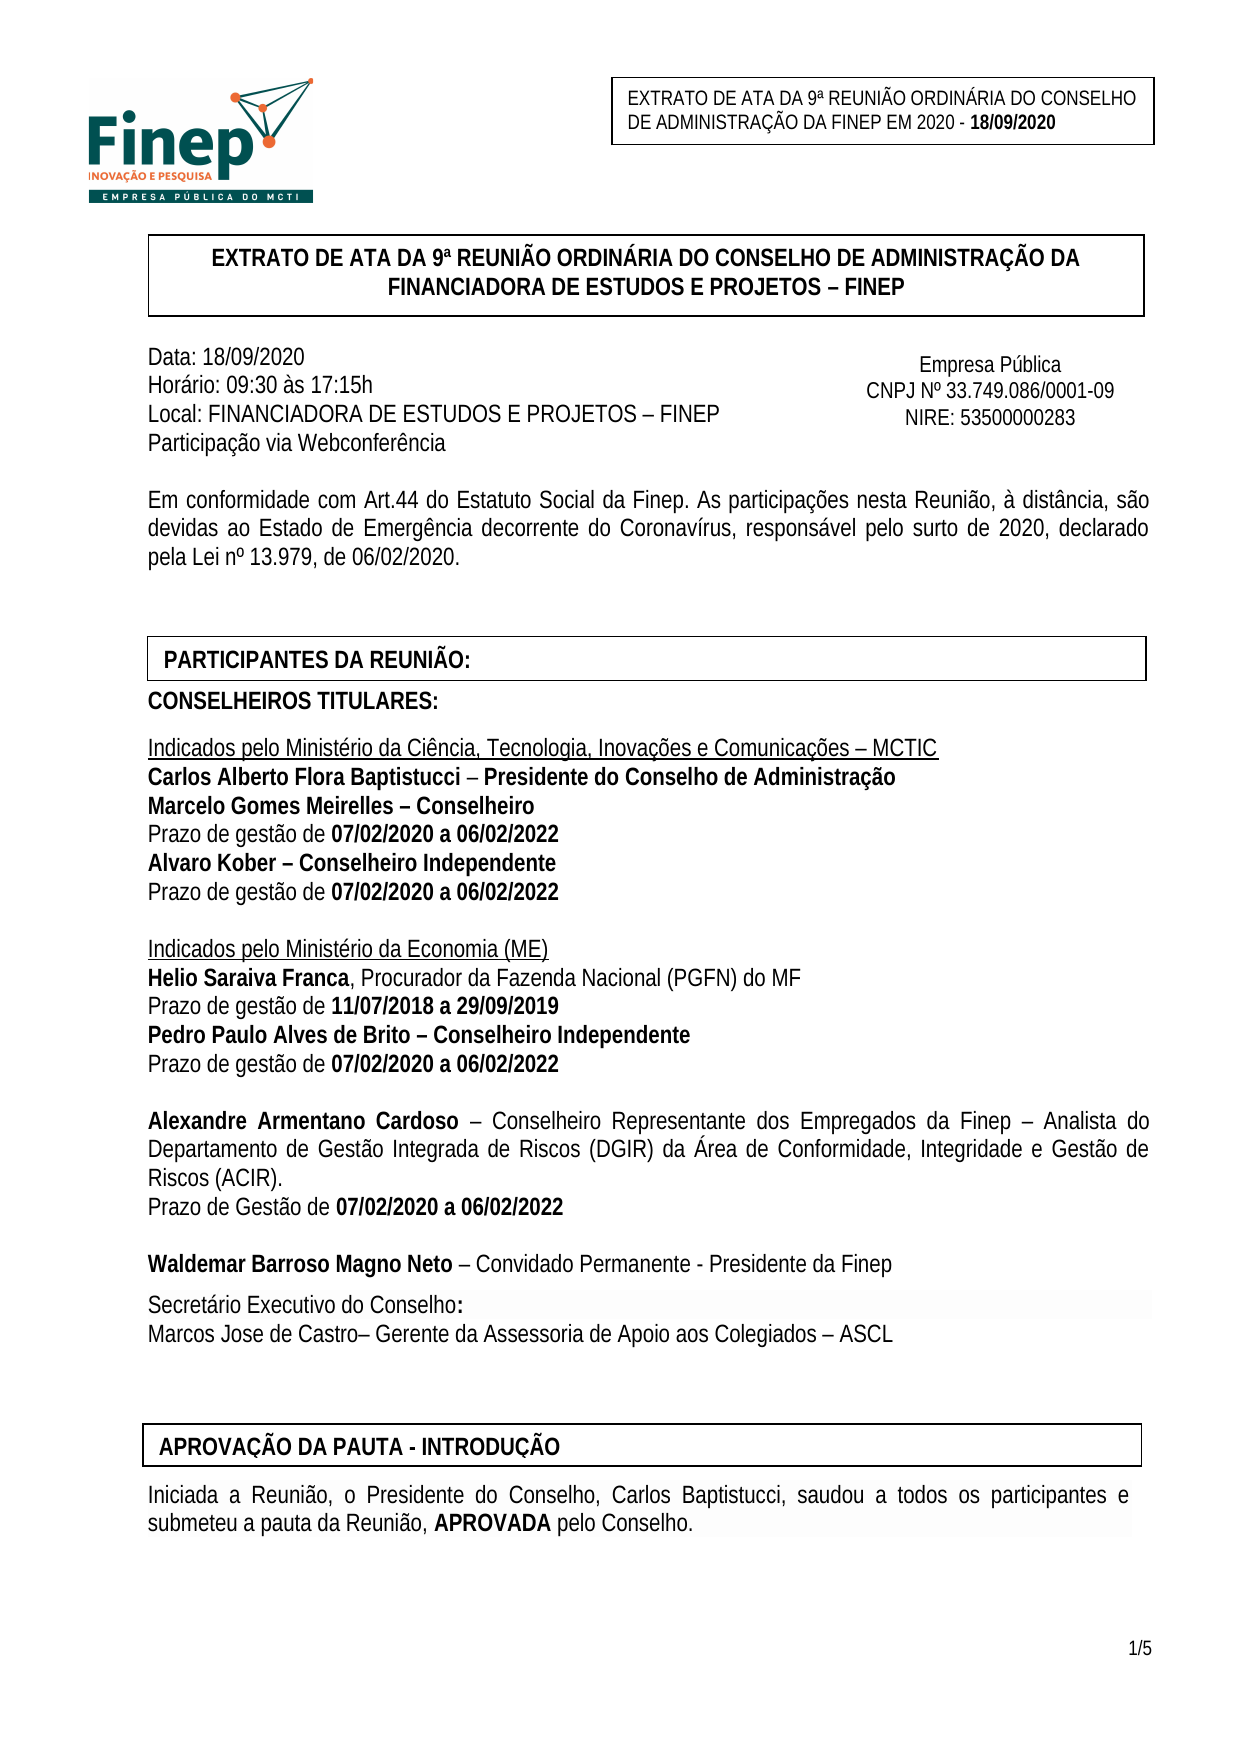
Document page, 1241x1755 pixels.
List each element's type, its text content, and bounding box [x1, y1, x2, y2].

text Marcelo Gomes Meirelles – Conselheiro [148, 791, 1152, 819]
text Prazo de Gestão de 07/02/2020 a 06/02/2022 [148, 1192, 1152, 1220]
text Em conformidade com Art.44 do Estatuto Social da Finep. As participações nesta Reunião, à distância, são devidas ao Estado de Emergência decorrente do Coronavírus, responsável pelo surto de 2020, declarado pela Lei nº 13.979, de 06/02/2020. [148, 485, 1152, 571]
text Prazo de gestão de 07/02/2020 a 06/02/2022 [148, 819, 1152, 848]
text CNPJ Nº 33.749.086/0001-09 [854, 377, 1126, 403]
text NIRE: 53500000283 [854, 403, 1126, 430]
text PARTICIPANTES DA REUNIÃO: [163, 645, 1130, 672]
text Horário: 09:30 às 17:15h [148, 370, 839, 399]
text Carlos Alberto Flora Baptistucci – Presidente do Conselho de Administração [148, 762, 1152, 791]
text Prazo de gestão de 07/02/2020 a 06/02/2022 [148, 1048, 1152, 1077]
text Pedro Paulo Alves de Brito – Conselheiro Independente [148, 1020, 1152, 1048]
text Marcos Jose de Castro– Gerente da Assessoria de Apoio aos Colegiados – ASCL [148, 1319, 1162, 1347]
text Indicados pelo Ministério da Economia (ME) [148, 934, 1162, 963]
text Secretário Executivo do Conselho: [148, 1290, 1152, 1319]
text [1141, 399, 1206, 427]
text Data: 18/09/2020 [148, 342, 1152, 449]
text Prazo de gestão de 11/07/2018 a 29/09/2019 [148, 991, 1152, 1020]
text Helio Saraiva Franca, Procurador da Fazenda Nacional (PGFN) do MF [148, 963, 1152, 991]
text [1141, 370, 1206, 399]
text APROVAÇÃO DA PAUTA - INTRODUÇÃO [159, 1432, 1126, 1458]
text CONSELHEIROS TITULARES: [148, 686, 1152, 714]
text Empresa Pública [854, 351, 1126, 377]
text Iniciada a Reunião, o Presidente do Conselho, Carlos Baptistucci, saudou a todos os participantes e submeteu a pauta da Reunião, APROVADA pelo Conselho. [148, 1480, 1132, 1537]
text Participação via Webconferência [148, 427, 1206, 456]
text Prazo de gestão de 07/02/2020 a 06/02/2022 [148, 877, 1152, 905]
text Local: FINANCIADORA DE ESTUDOS E PROJETOS – FINEP [148, 399, 839, 427]
text Alvaro Kober – Conselheiro Independente [148, 848, 1152, 877]
text Alexandre Armentano Cardoso – Conselheiro Representante dos Empregados da Finep – Analista do Departamento de Gestão Integrada de Riscos (DGIR) da Área de Conformidade, Integridade e Gestão de Riscos (ACIR). [148, 1106, 1152, 1192]
text Waldemar Barroso Magno Neto – Convidado Permanente - Presidente da Finep [148, 1249, 1152, 1278]
text Indicados pelo Ministério da Ciência, Tecnologia, Inovações e Comunicações – MCTIC [148, 733, 1152, 762]
text EXTRATO DE ATA DA 9ª REUNIÃO ORDINÁRIA DO CONSELHO DE ADMINISTRAÇÃO DA FINANCIADORA DE ESTUDOS E PROJETOS – FINEP [164, 243, 1128, 301]
